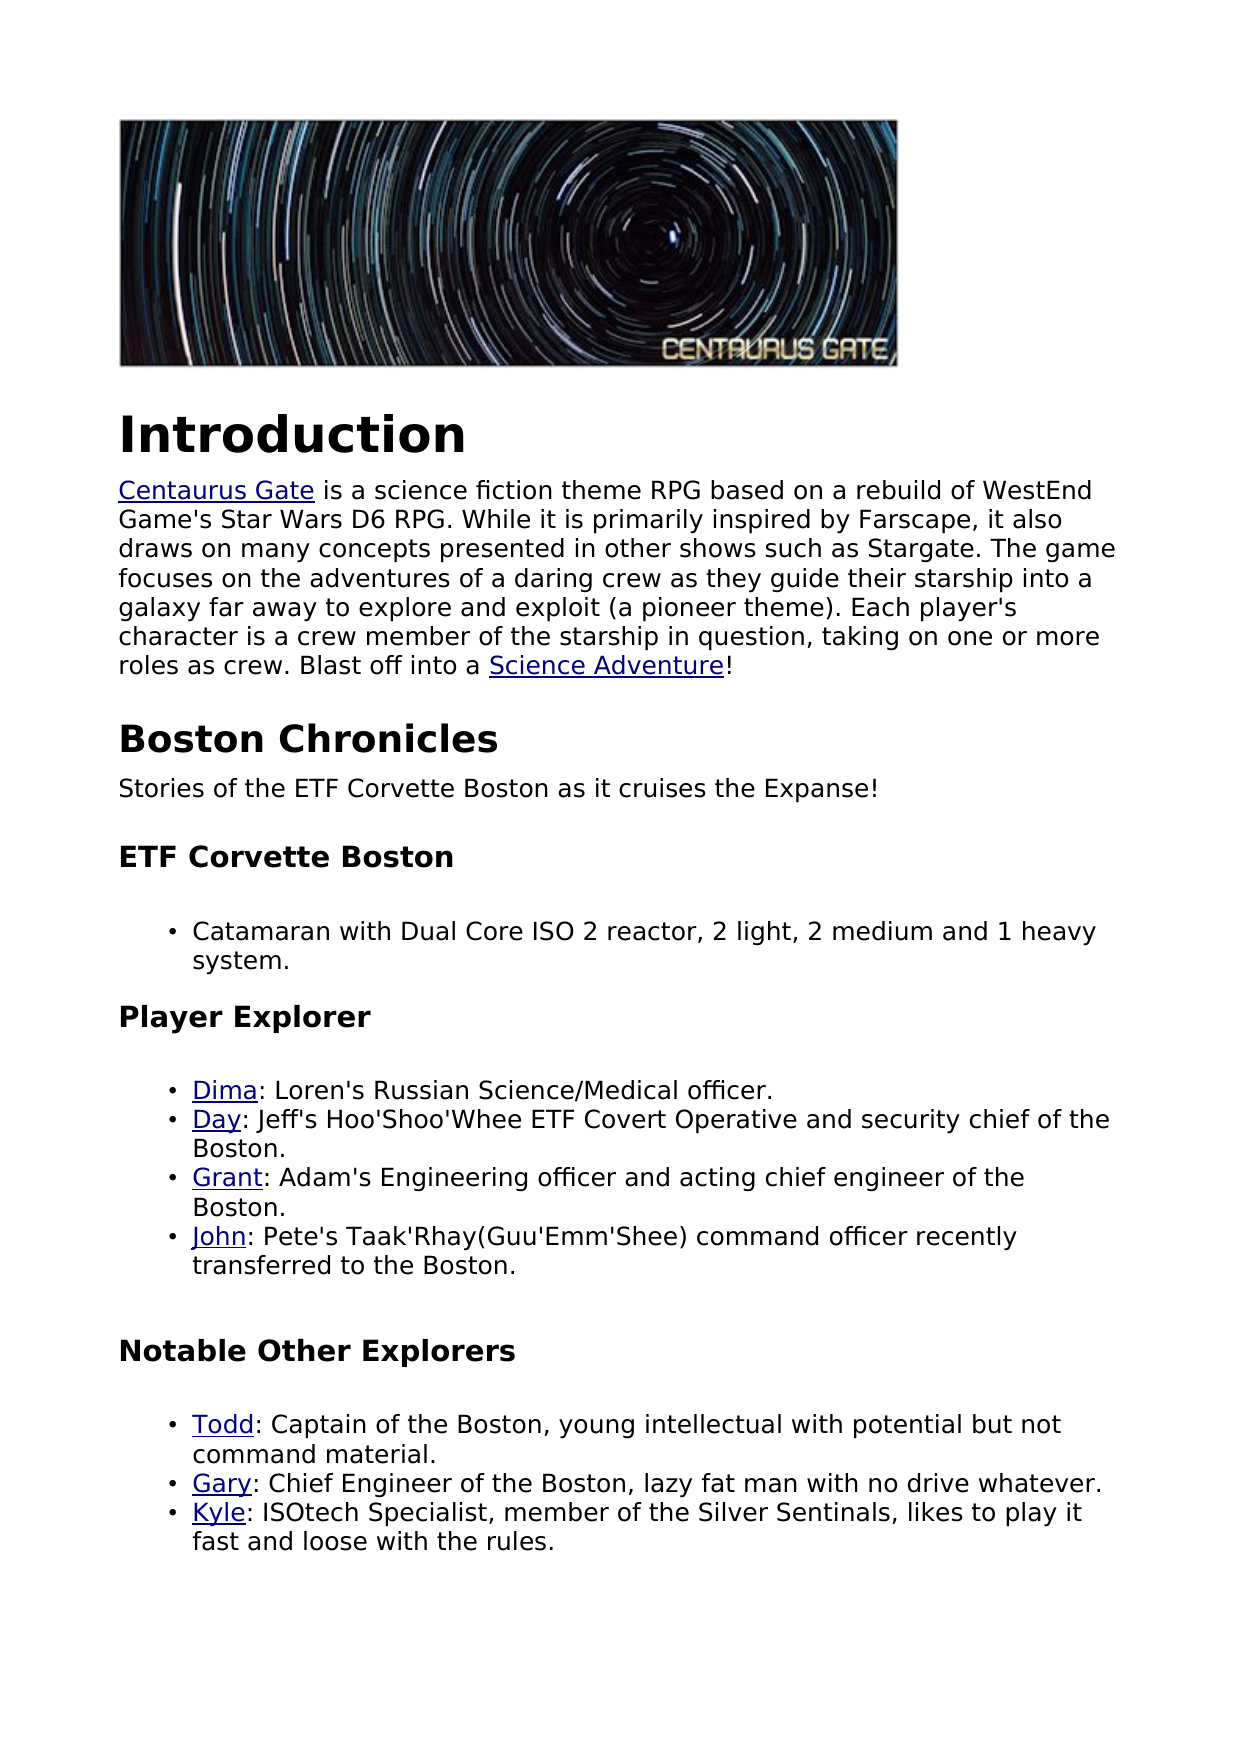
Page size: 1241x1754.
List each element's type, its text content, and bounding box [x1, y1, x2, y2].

picture [118, 118, 900, 369]
subtitle Boston Chronicles [118, 718, 1122, 762]
subtitle Introduction [118, 406, 1122, 464]
list Todd: Captain of the Boston, young intellectual with potential but not command material. [177, 1411, 1122, 1469]
list Gary: Chief Engineer of the Boston, lazy fat man with no drive whatever. [177, 1469, 1122, 1498]
subtitle Notable Other Explorers [118, 1335, 1122, 1369]
text Centaurus Gate is a science fiction theme RPG based on a rebuild of WestEnd Game's Star Wars D6 RPG. While it is primarily inspired by Farscape, it also draws on many concepts presented in other shows such as Stargate. The game focuses on the adventures of a daring crew as they guide their starship into a galaxy far away to explore and exploit (a pioneer theme). Each player's character is a crew member of the starship in question, taking on one or more roles as crew. Blast off into a Science Adventure! [118, 476, 1122, 681]
list Kyle: ISOtech Specialist, member of the Silver Sentinals, likes to play it fast and loose with the rules. [177, 1498, 1122, 1556]
subtitle ETF Corvette Boston [118, 841, 1122, 875]
list Grant: Adam's Engineering officer and acting chief engineer of the Boston. [177, 1163, 1122, 1222]
list John: Pete's Taak'Rhay(Guu'Emm'Shee) command officer recently transferred to the Boston. [177, 1222, 1122, 1280]
list Dima: Loren's Russian Science/Medical officer. [177, 1076, 1122, 1105]
text Stories of the ETF Corvette Boston as it cruises the Expanse! [118, 774, 1122, 803]
list Catamaran with Dual Core ISO 2 reactor, 2 light, 2 medium and 1 heavy system. [177, 917, 1122, 975]
subtitle Player Explorer [118, 1000, 1122, 1034]
list Day: Jeff's Hoo'Shoo'Whee ETF Covert Operative and security chief of the Boston. [177, 1105, 1122, 1163]
